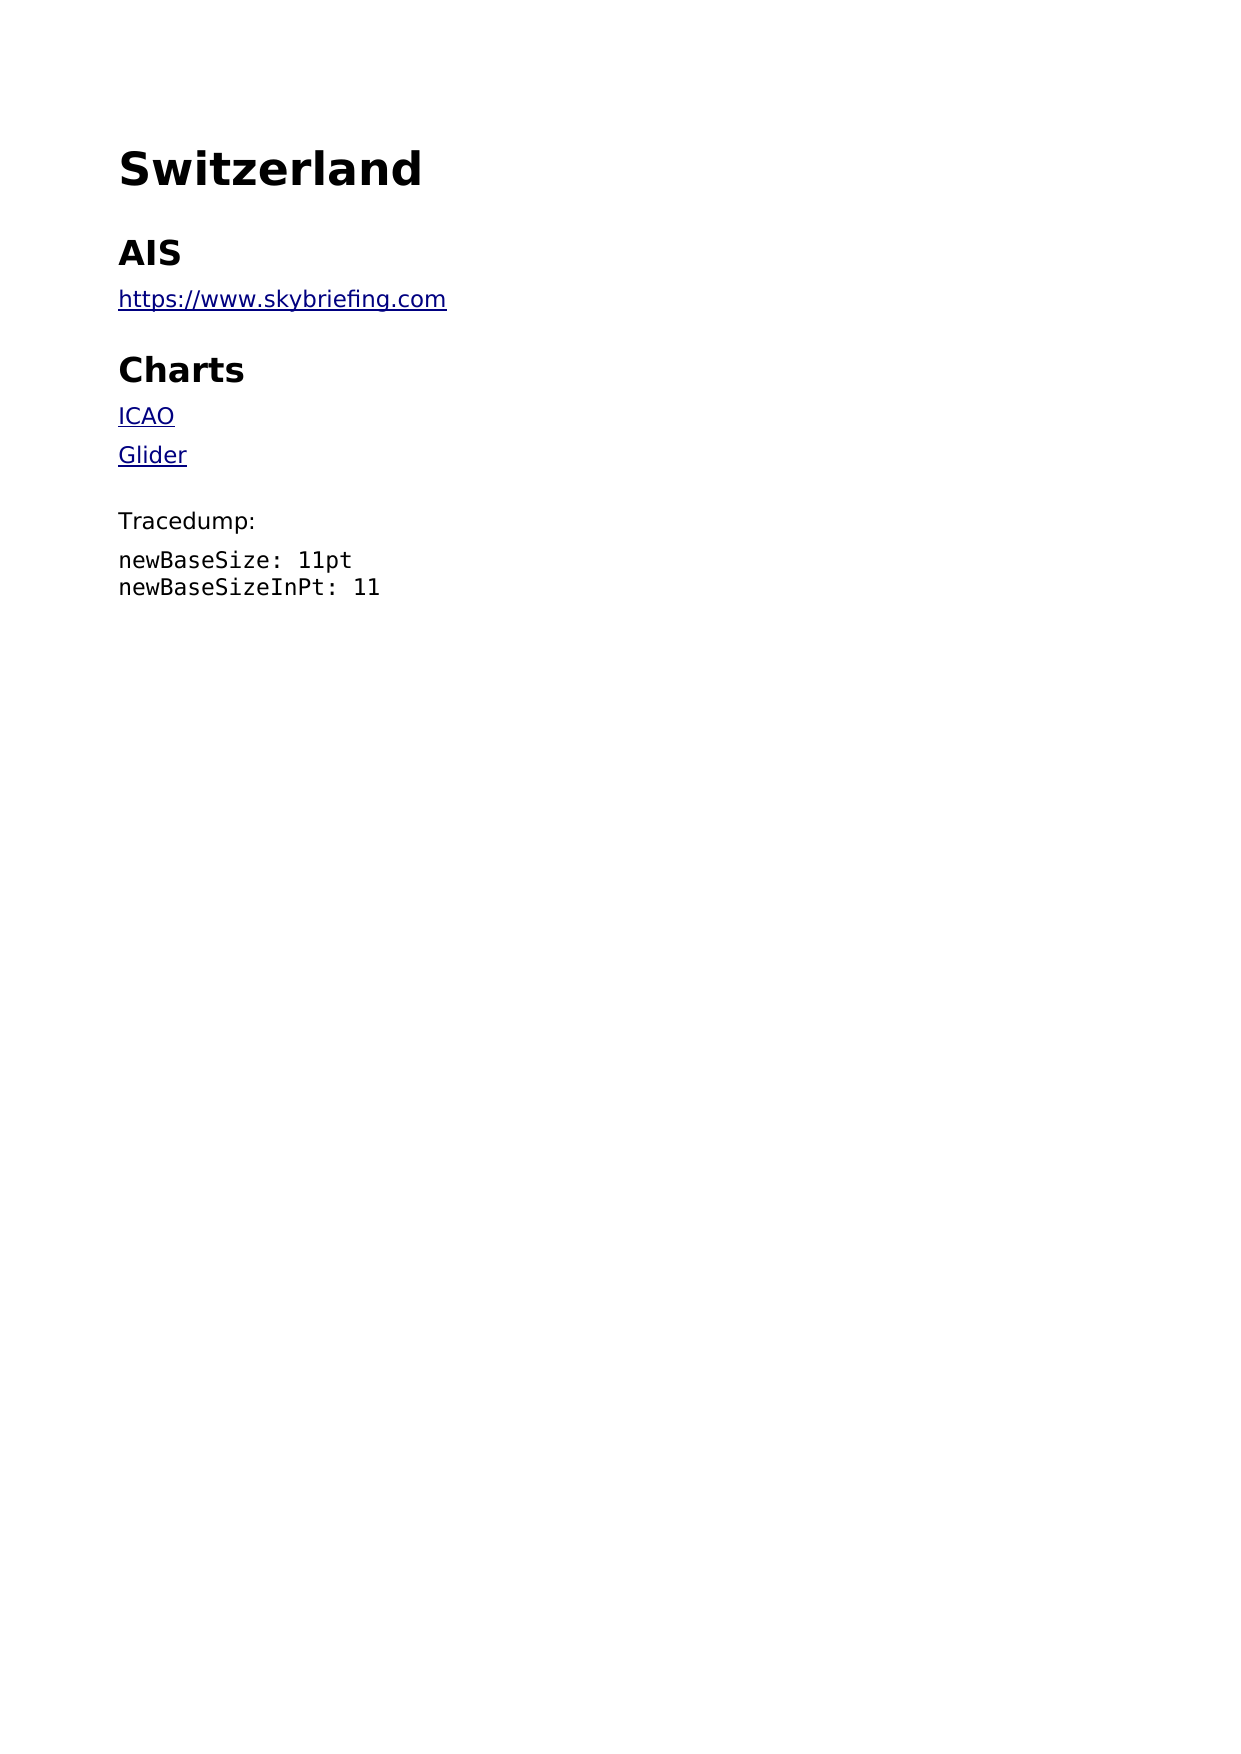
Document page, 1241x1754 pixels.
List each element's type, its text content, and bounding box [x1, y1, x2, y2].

subtitle Switzerland [118, 143, 1122, 196]
subtitle Charts [118, 351, 1122, 391]
text newBaseSize: 11pt newBaseSizeInPt: 11 [118, 547, 1122, 601]
subtitle AIS [118, 234, 1122, 274]
text https://www.skybriefing.com [118, 286, 1122, 313]
text ICAO [118, 403, 1122, 430]
text Glider [118, 442, 1122, 469]
text Tracedump: [118, 481, 1122, 535]
